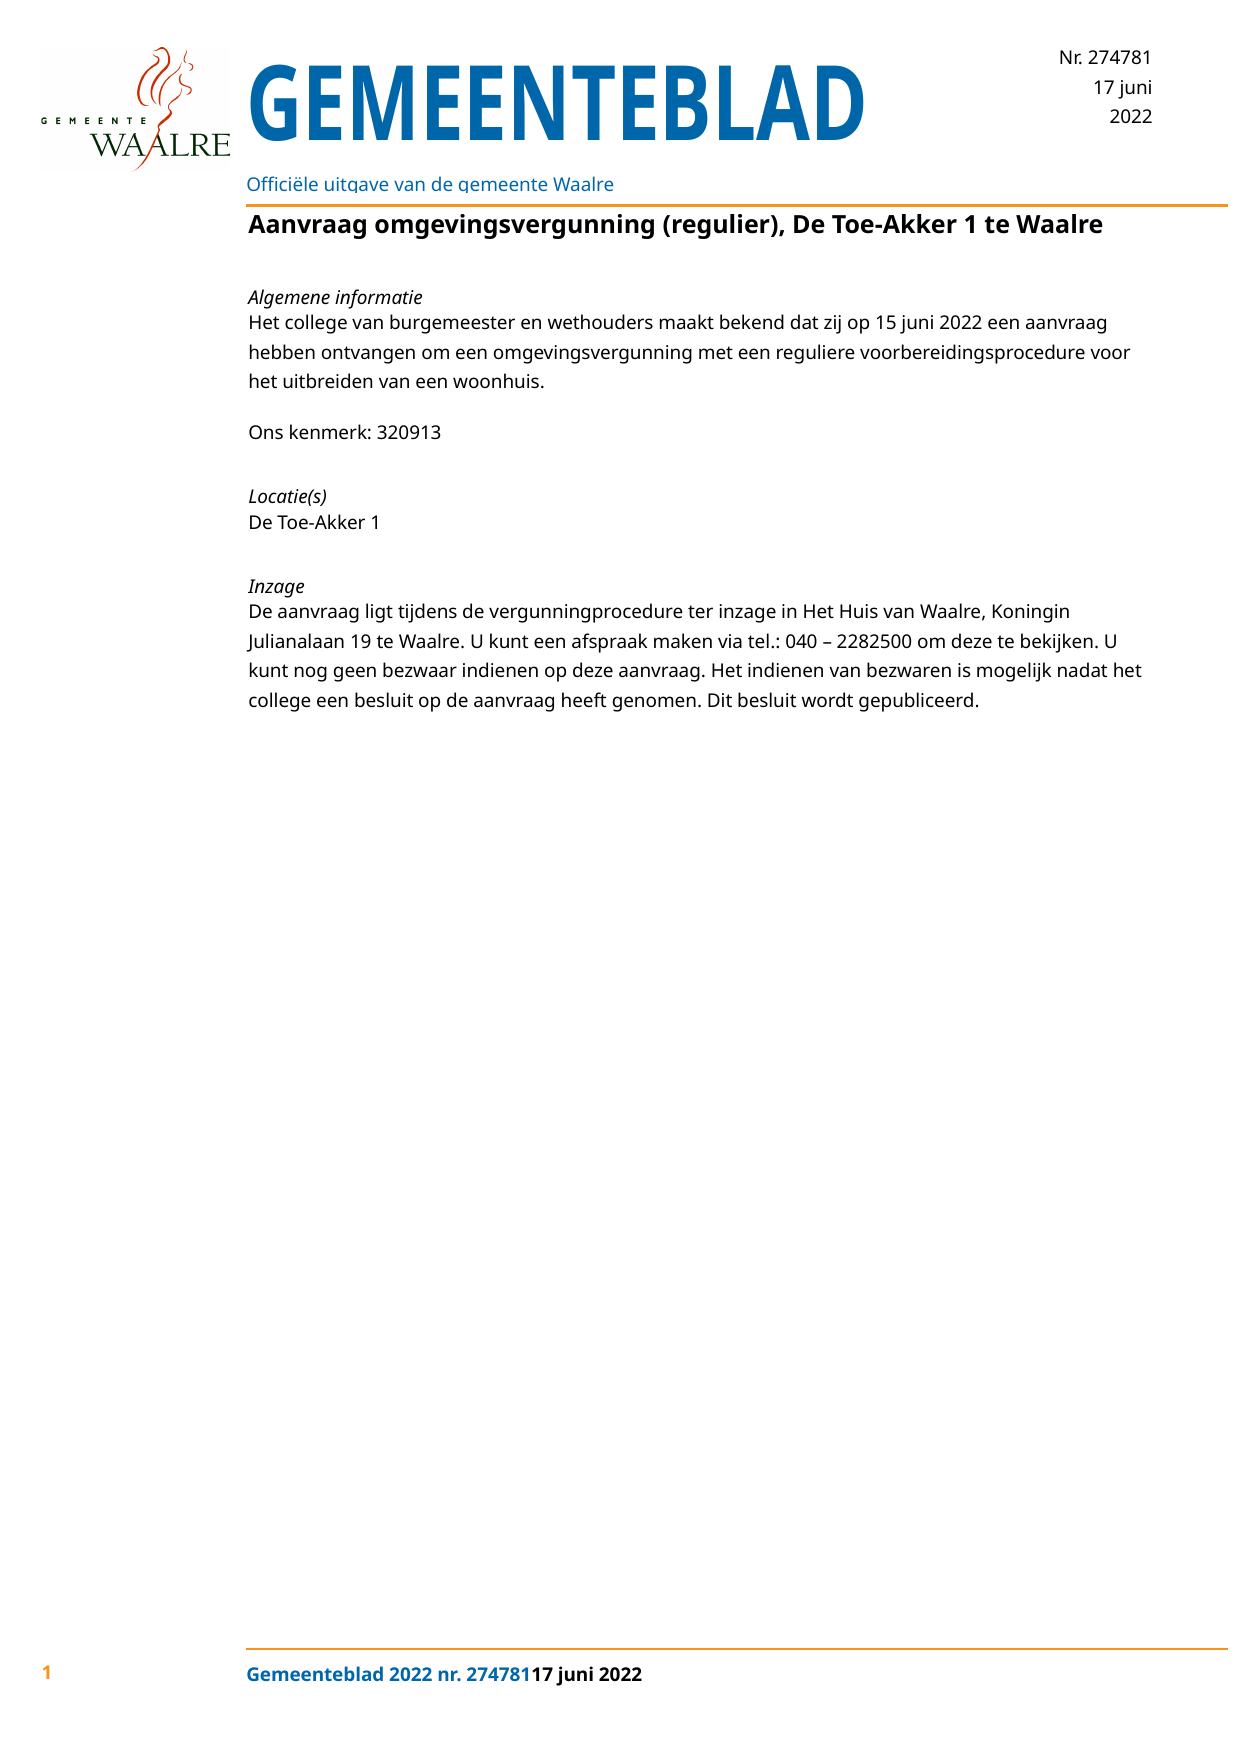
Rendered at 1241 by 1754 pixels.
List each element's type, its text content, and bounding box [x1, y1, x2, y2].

text De Toe-Akker 1 [248, 509, 1152, 534]
text Locatie(s) [248, 483, 1152, 509]
picture [41, 47, 231, 172]
text Algemene informatie [248, 284, 1152, 309]
text Inzage [248, 573, 1152, 598]
text Het college van burgemeester en wethouders maakt bekend dat zij op 15 juni 2022 een aanvraag hebben ontvangen om een omgevingsvergunning met een reguliere voorbereidingsprocedure voor het uitbreiden van een woonhuis. [248, 309, 1152, 394]
text Aanvraag omgevingsvergunning (regulier), De Toe-Akker 1 te Waalre [248, 207, 1152, 241]
text Ons kenmerk: 320913 [248, 419, 1152, 445]
text De aanvraag ligt tijdens de vergunningprocedure ter inzage in Het Huis van Waalre, Koningin Julianalaan 19 te Waalre. U kunt een afspraak maken via tel.: 040 – 2282500 om deze te bekijken. U kunt nog geen bezwaar indienen op deze aanvraag. Het indienen van bezwaren is mogelijk nadat het college een besluit op de aanvraag heeft genomen. Dit besluit wordt gepubliceerd. [248, 598, 1152, 713]
